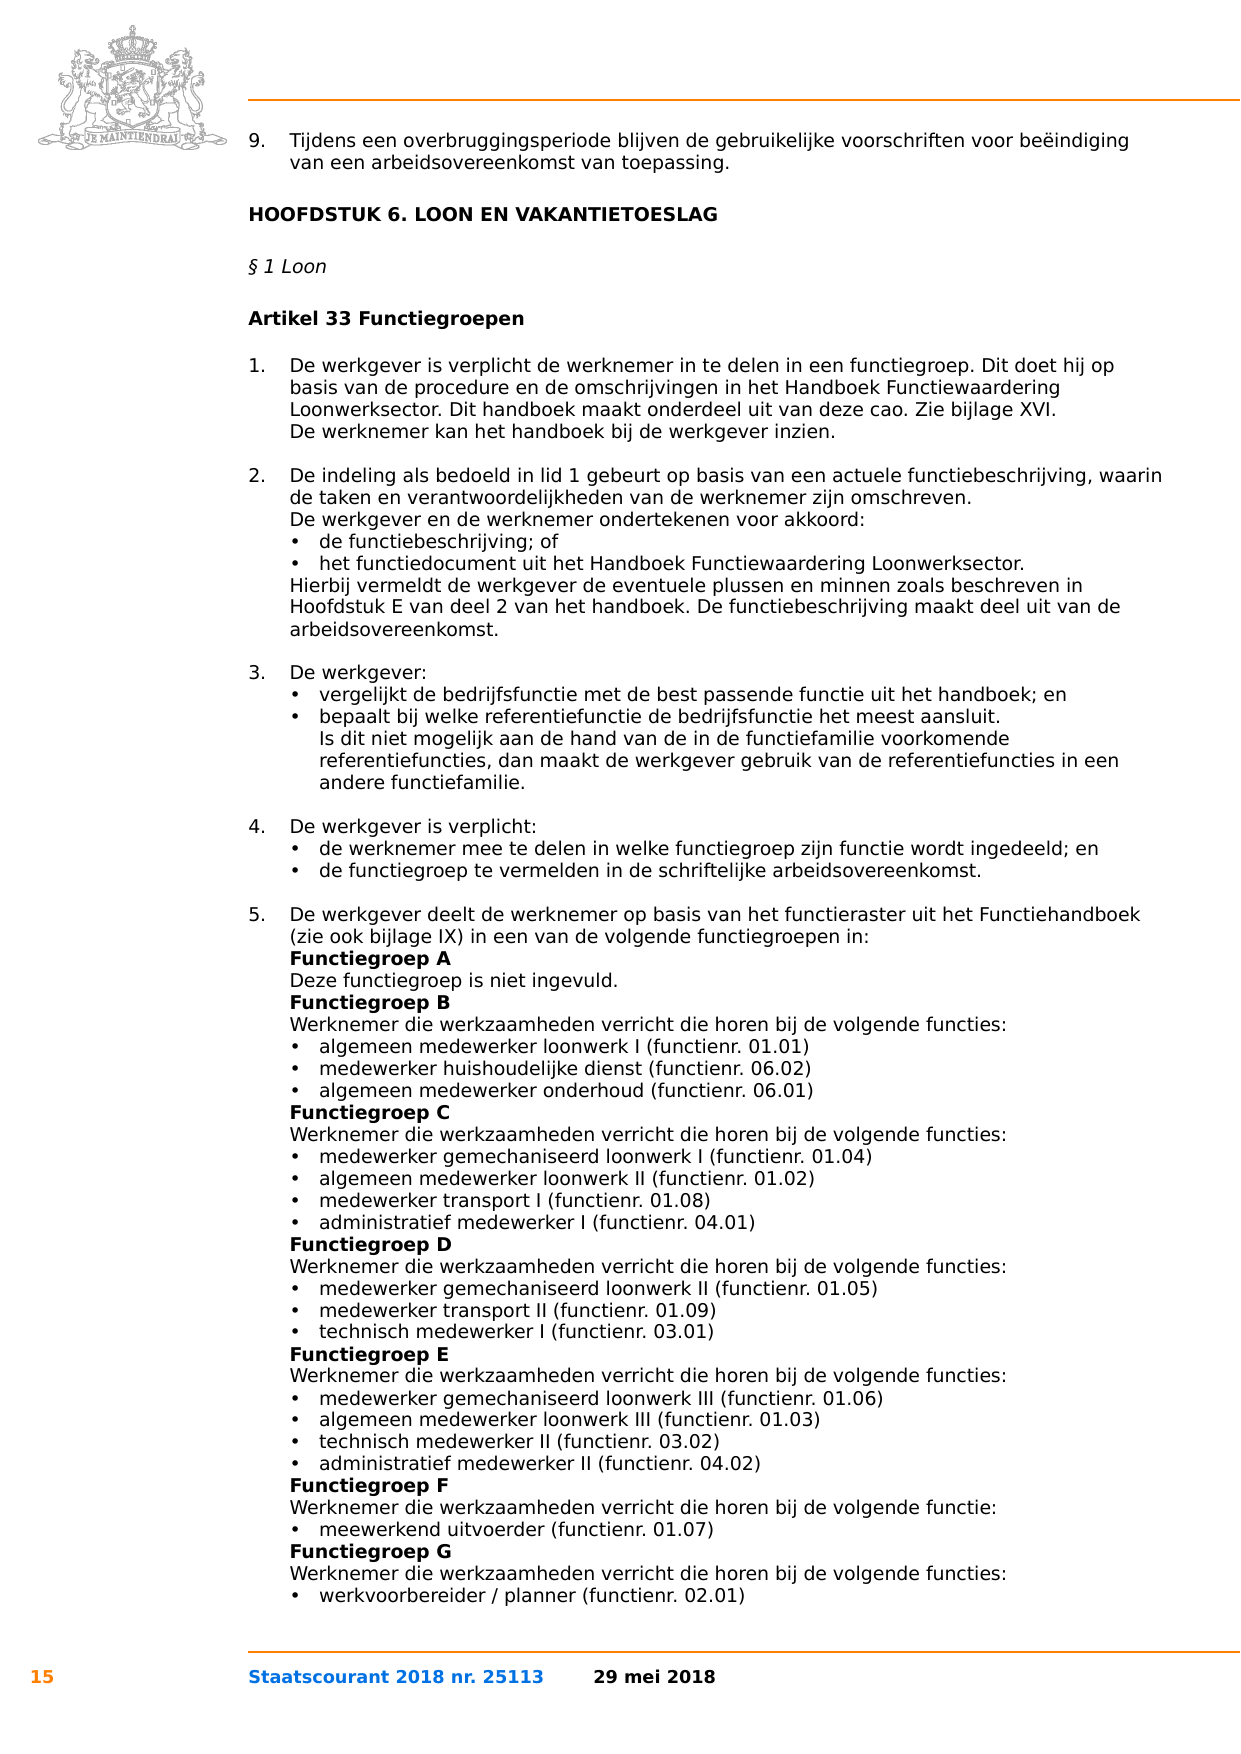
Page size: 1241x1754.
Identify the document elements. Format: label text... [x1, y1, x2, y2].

text Werknemer die werkzaamheden verricht die horen bij de volgende functies: [289, 1563, 1163, 1585]
text Functiegroep G [289, 1541, 1163, 1563]
text De werkgever en de werknemer ondertekenen voor akkoord: [289, 508, 1163, 531]
text • technisch medewerker II (functienr. 03.02) [289, 1431, 1163, 1453]
text • werkvoorbereider / planner (functienr. 02.01) [289, 1585, 1163, 1607]
text 4. De werkgever is verplicht: [248, 816, 1163, 838]
picture [38, 25, 227, 150]
text 2. De indeling als bedoeld in lid 1 gebeurt op basis van een actuele functiebeschrijving, waarin de taken en verantwoordelijkheden van de werknemer zijn omschreven. [248, 464, 1163, 508]
text Werknemer die werkzaamheden verricht die horen bij de volgende functies: [289, 1256, 1163, 1277]
text Werknemer die werkzaamheden verricht die horen bij de volgende functies: [289, 1124, 1163, 1146]
text • meewerkend uitvoerder (functienr. 01.07) [289, 1519, 1163, 1541]
text • het functiedocument uit het Handboek Functiewaardering Loonwerksector. [289, 552, 1163, 574]
text Functiegroep F [289, 1475, 1163, 1497]
text Is dit niet mogelijk aan de hand van de in de functiefamilie voorkomende referentiefuncties, dan maakt de werkgever gebruik van de referentiefuncties in een andere functiefamilie. [319, 728, 1163, 794]
text • medewerker huishoudelijke dienst (functienr. 06.02) [289, 1058, 1163, 1080]
text Werknemer die werkzaamheden verricht die horen bij de volgende functies: [289, 1365, 1163, 1387]
subtitle § 1 Loon [248, 256, 1163, 278]
text Functiegroep E [289, 1343, 1163, 1365]
text • de werknemer mee te delen in welke functiegroep zijn functie wordt ingedeeld; en [289, 838, 1163, 860]
text • de functiebeschrijving; of [289, 531, 1163, 552]
text • medewerker gemechaniseerd loonwerk II (functienr. 01.05) [289, 1277, 1163, 1299]
text • de functiegroep te vermelden in de schriftelijke arbeidsovereenkomst. [289, 860, 1163, 882]
text • administratief medewerker I (functienr. 04.01) [289, 1212, 1163, 1233]
subtitle Artikel 33 Functiegroepen [248, 308, 1163, 330]
text • vergelijkt de bedrijfsfunctie met de best passende functie uit het handboek; en [289, 684, 1163, 706]
text 1. De werkgever is verplicht de werknemer in te delen in een functiegroep. Dit doet hij op basis van de procedure en de omschrijvingen in het Handboek Functiewaardering Loonwerksector. Dit handboek maakt onderdeel uit van deze cao. Zie bijlage XVI. [248, 355, 1163, 421]
text 3. De werkgever: [248, 662, 1163, 684]
text Deze functiegroep is niet ingevuld. [289, 970, 1163, 992]
text • administratief medewerker II (functienr. 04.02) [289, 1453, 1163, 1475]
text • bepaalt bij welke referentiefunctie de bedrijfsfunctie het meest aansluit. [289, 706, 1163, 728]
subtitle HOOFDSTUK 6. LOON EN VAKANTIETOESLAG [248, 204, 1163, 226]
text • medewerker transport I (functienr. 01.08) [289, 1189, 1163, 1212]
text Functiegroep C [289, 1102, 1163, 1124]
text 9. Tijdens een overbruggingsperiode blijven de gebruikelijke voorschriften voor beëindiging van een arbeidsovereenkomst van toepassing. [248, 130, 1163, 174]
text • algemeen medewerker loonwerk I (functienr. 01.01) [289, 1036, 1163, 1058]
text • algemeen medewerker onderhoud (functienr. 06.01) [289, 1080, 1163, 1102]
text • medewerker transport II (functienr. 01.09) [289, 1299, 1163, 1321]
text • algemeen medewerker loonwerk III (functienr. 01.03) [289, 1409, 1163, 1431]
text • technisch medewerker I (functienr. 03.01) [289, 1321, 1163, 1343]
text Functiegroep A [289, 948, 1163, 970]
text Functiegroep B [289, 992, 1163, 1014]
text • medewerker gemechaniseerd loonwerk I (functienr. 01.04) [289, 1146, 1163, 1168]
text • medewerker gemechaniseerd loonwerk III (functienr. 01.06) [289, 1387, 1163, 1409]
text Functiegroep D [289, 1233, 1163, 1256]
text Hierbij vermeldt de werkgever de eventuele plussen en minnen zoals beschreven in Hoofdstuk E van deel 2 van het handboek. De functiebeschrijving maakt deel uit van de arbeidsovereenkomst. [289, 574, 1163, 640]
text 5. De werkgever deelt de werknemer op basis van het functieraster uit het Functiehandboek (zie ook bijlage IX) in een van de volgende functiegroepen in: [248, 904, 1163, 948]
text Werknemer die werkzaamheden verricht die horen bij de volgende functies: [289, 1014, 1163, 1036]
text Werknemer die werkzaamheden verricht die horen bij de volgende functie: [289, 1497, 1163, 1519]
text • algemeen medewerker loonwerk II (functienr. 01.02) [289, 1168, 1163, 1189]
text De werknemer kan het handboek bij de werkgever inzien. [289, 421, 1163, 443]
